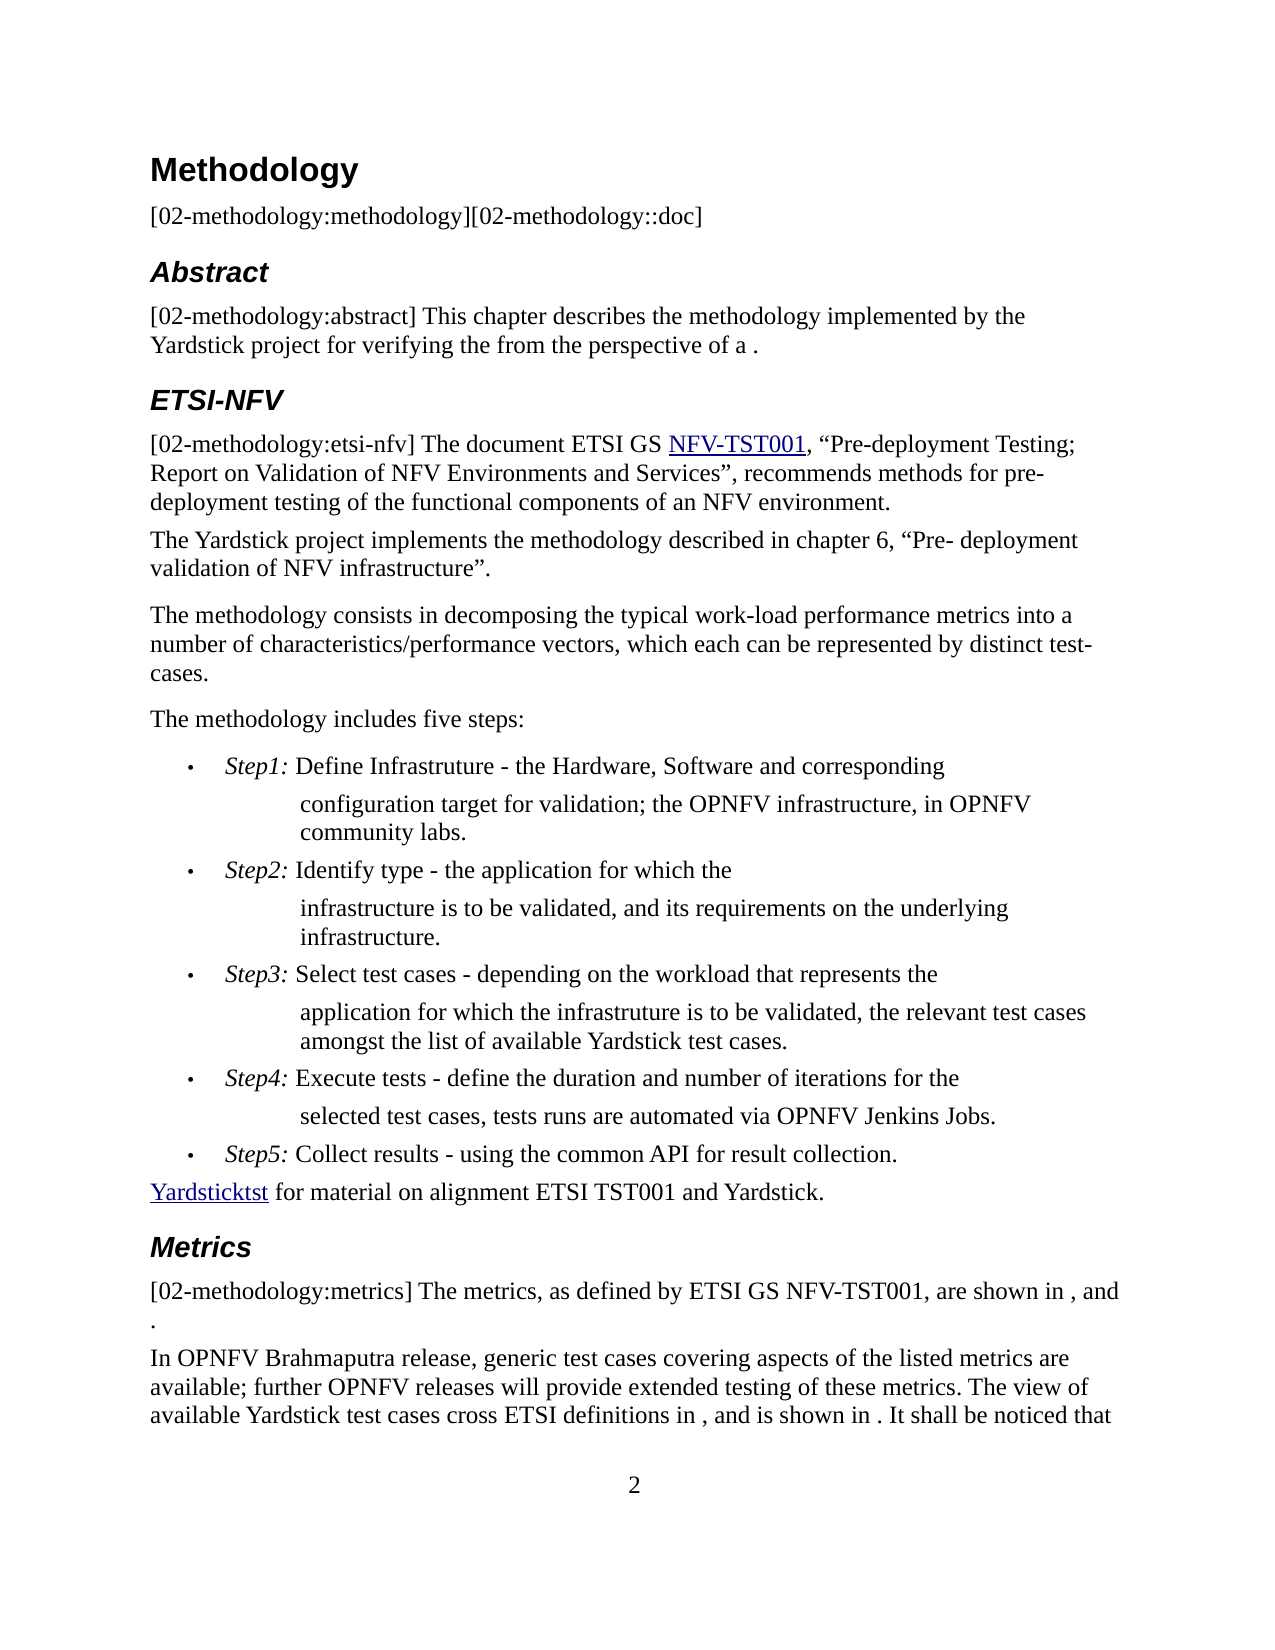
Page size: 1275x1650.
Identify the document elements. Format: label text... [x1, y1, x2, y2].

text Yardsticktst for material on alignment ETSI TST001 and Yardstick. [150, 1177, 1125, 1205]
text The Yardstick project implements the methodology described in chapter 6, “Pre- deployment validation of NFV infrastructure”. [150, 525, 1125, 582]
list Step5: Collect results - using the common API for result collection. [187, 1139, 1125, 1168]
list infrastructure is to be validated, and its requirements on the underlying infrastructure. [262, 893, 1125, 950]
list Step4: Execute tests - define the duration and number of iterations for the [187, 1063, 1125, 1092]
list Step2: Identify type - the application for which the [187, 855, 1125, 884]
list configuration target for validation; the OPNFV infrastructure, in OPNFV community labs. [262, 789, 1125, 846]
list selected test cases, tests runs are automated via OPNFV Jenkins Jobs. [262, 1101, 1125, 1130]
text [02-methodology:etsi-nfv] The document ETSI GS NFV-TST001, “Pre-deployment Testing; Report on Validation of NFV Environments and Services”, recommends methods for pre-deployment testing of the functional components of an NFV environment. [150, 429, 1125, 516]
text [02-methodology:abstract] This chapter describes the methodology implemented by the Yardstick project for verifying the from the perspective of a . [150, 301, 1125, 358]
text In OPNFV Brahmaputra release, generic test cases covering aspects of the listed metrics are available; further OPNFV releases will provide extended testing of these metrics. The view of available Yardstick test cases cross ETSI definitions in , and is shown in . It shall be noticed that [150, 1343, 1125, 1429]
subtitle Abstract [150, 255, 1125, 288]
list Step1: Define Infrastruture - the Hardware, Software and corresponding [187, 751, 1125, 780]
text [02-methodology:methodology][02-methodology::doc] [150, 201, 1125, 230]
text The methodology consists in decomposing the typical work-load performance metrics into a number of characteristics/performance vectors, which each can be represented by distinct test-cases. [150, 600, 1125, 686]
subtitle Methodology [150, 150, 1125, 189]
subtitle ETSI-NFV [150, 383, 1125, 417]
list Step3: Select test cases - depending on the workload that represents the [187, 959, 1125, 988]
text The methodology includes five steps: [150, 704, 1125, 733]
text [02-methodology:metrics] The metrics, as defined by ETSI GS NFV-TST001, are shown in , and . [150, 1276, 1125, 1334]
list application for which the infrastruture is to be validated, the relevant test cases amongst the list of available Yardstick test cases. [262, 997, 1125, 1054]
subtitle Metrics [150, 1230, 1125, 1264]
